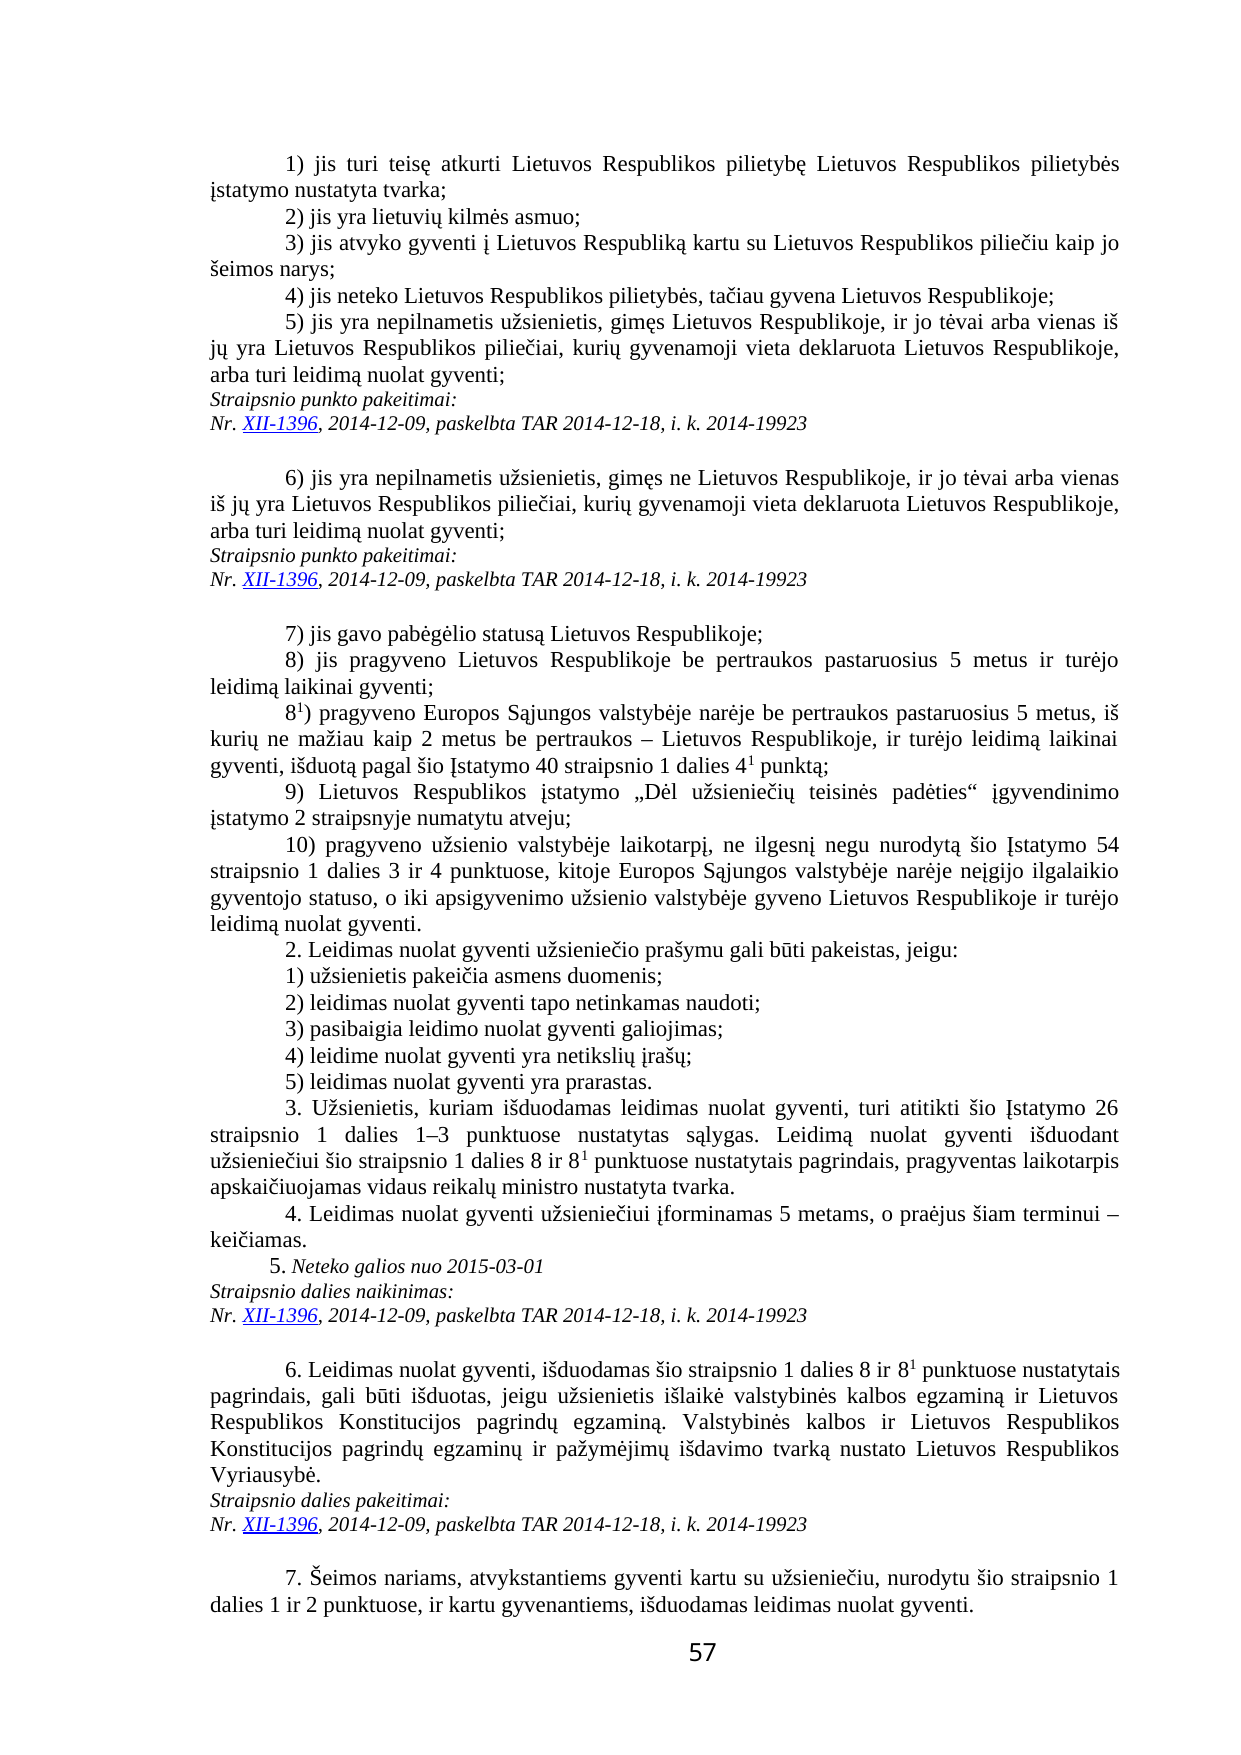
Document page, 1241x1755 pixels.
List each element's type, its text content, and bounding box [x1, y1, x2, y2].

text 5) leidimas nuolat gyventi yra prarastas. [210, 1068, 1120, 1094]
text 2) jis yra lietuvių kilmės asmuo; [210, 203, 1120, 229]
text 7. Šeimos nariams, atvykstantiems gyventi kartu su užsieniečiu, nurodytu šio straipsnio 1 dalies 1 ir 2 punktuose, ir kartu gyvenantiems, išduodamas leidimas nuolat gyventi. [210, 1564, 1120, 1617]
text Straipsnio dalies pakeitimai: [210, 1487, 1120, 1512]
text 3) jis atvyko gyventi į Lietuvos Respubliką kartu su Lietuvos Respublikos piliečiu kaip jo šeimos narys; [210, 229, 1120, 282]
text 9) Lietuvos Respublikos įstatymo „Dėl užsieniečių teisinės padėties“ įgyvendinimo įstatymo 2 straipsnyje numatytu atveju; [210, 778, 1120, 831]
text Straipsnio dalies naikinimas: [210, 1279, 1120, 1303]
text 81) pragyveno Europos Sąjungos valstybėje narėje be pertraukos pastaruosius 5 metus, iš kurių ne mažiau kaip 2 metus be pertraukos – Lietuvos Respublikoje, ir turėjo leidimą laikinai gyventi, išduotą pagal šio Įstatymo 40 straipsnio 1 dalies 41 punktą; [210, 699, 1120, 778]
text 1) užsienietis pakeičia asmens duomenis; [210, 963, 1120, 989]
text Nr. XII-1396, 2014-12-09, paskelbta TAR 2014-12-18, i. k. 2014-19923 [210, 567, 1120, 591]
text 10) pragyveno užsienio valstybėje laikotarpį, ne ilgesnį negu nurodytą šio Įstatymo 54 straipsnio 1 dalies 3 ir 4 punktuose, kitoje Europos Sąjungos valstybėje narėje neįgijo ilgalaikio gyventojo statuso, o iki apsigyvenimo užsienio valstybėje gyveno Lietuvos Respublikoje ir turėjo leidimą nuolat gyventi. [210, 831, 1120, 936]
text 5. Neteko galios nuo 2015-03-01 [210, 1252, 1120, 1279]
text 7) jis gavo pabėgėlio statusą Lietuvos Respublikoje; [210, 620, 1120, 646]
text 4) jis neteko Lietuvos Respublikos pilietybės, tačiau gyvena Lietuvos Respublikoje; [210, 282, 1120, 308]
text 4. Leidimas nuolat gyventi užsieniečiui įforminamas 5 metams, o praėjus šiam terminui – keičiamas. [210, 1200, 1120, 1252]
text 2) leidimas nuolat gyventi tapo netinkamas naudoti; [210, 989, 1120, 1015]
text Nr. XII-1396, 2014-12-09, paskelbta TAR 2014-12-18, i. k. 2014-19923 [210, 1303, 1120, 1327]
text 8) jis pragyveno Lietuvos Respublikoje be pertraukos pastaruosius 5 metus ir turėjo leidimą laikinai gyventi; [210, 646, 1120, 699]
text Straipsnio punkto pakeitimai: [210, 543, 1120, 567]
text Nr. XII-1396, 2014-12-09, paskelbta TAR 2014-12-18, i. k. 2014-19923 [210, 1512, 1120, 1536]
text 6. Leidimas nuolat gyventi, išduodamas šio straipsnio 1 dalies 8 ir 81 punktuose nustatytais pagrindais, gali būti išduotas, jeigu užsienietis išlaikė valstybinės kalbos egzaminą ir Lietuvos Respublikos Konstitucijos pagrindų egzaminą. Valstybinės kalbos ir Lietuvos Respublikos Konstitucijos pagrindų egzaminų ir pažymėjimų išdavimo tvarką nustato Lietuvos Respublikos Vyriausybė. [210, 1356, 1120, 1487]
text 3. Užsienietis, kuriam išduodamas leidimas nuolat gyventi, turi atitikti šio Įstatymo 26 straipsnio 1 dalies 1–3 punktuose nustatytas sąlygas. Leidimą nuolat gyventi išduodant užsieniečiui šio straipsnio 1 dalies 8 ir 81 punktuose nustatytais pagrindais, pragyventas laikotarpis apskaičiuojamas vidaus reikalų ministro nustatyta tvarka. [210, 1094, 1120, 1200]
text Straipsnio punkto pakeitimai: [210, 387, 1120, 411]
text 4) leidime nuolat gyventi yra netikslių įrašų; [210, 1042, 1120, 1068]
text 6) jis yra nepilnametis užsienietis, gimęs ne Lietuvos Respublikoje, ir jo tėvai arba vienas iš jų yra Lietuvos Respublikos piliečiai, kurių gyvenamoji vieta deklaruota Lietuvos Respublikoje, arba turi leidimą nuolat gyventi; [210, 464, 1120, 543]
text 5) jis yra nepilnametis užsienietis, gimęs Lietuvos Respublikoje, ir jo tėvai arba vienas iš jų yra Lietuvos Respublikos piliečiai, kurių gyvenamoji vieta deklaruota Lietuvos Respublikoje, arba turi leidimą nuolat gyventi; [210, 308, 1120, 387]
text Nr. XII-1396, 2014-12-09, paskelbta TAR 2014-12-18, i. k. 2014-19923 [210, 411, 1120, 435]
text 1) jis turi teisę atkurti Lietuvos Respublikos pilietybę Lietuvos Respublikos pilietybės įstatymo nustatyta tvarka; [210, 150, 1120, 203]
text 2. Leidimas nuolat gyventi užsieniečio prašymu gali būti pakeistas, jeigu: [210, 936, 1120, 963]
text 3) pasibaigia leidimo nuolat gyventi galiojimas; [210, 1015, 1120, 1042]
